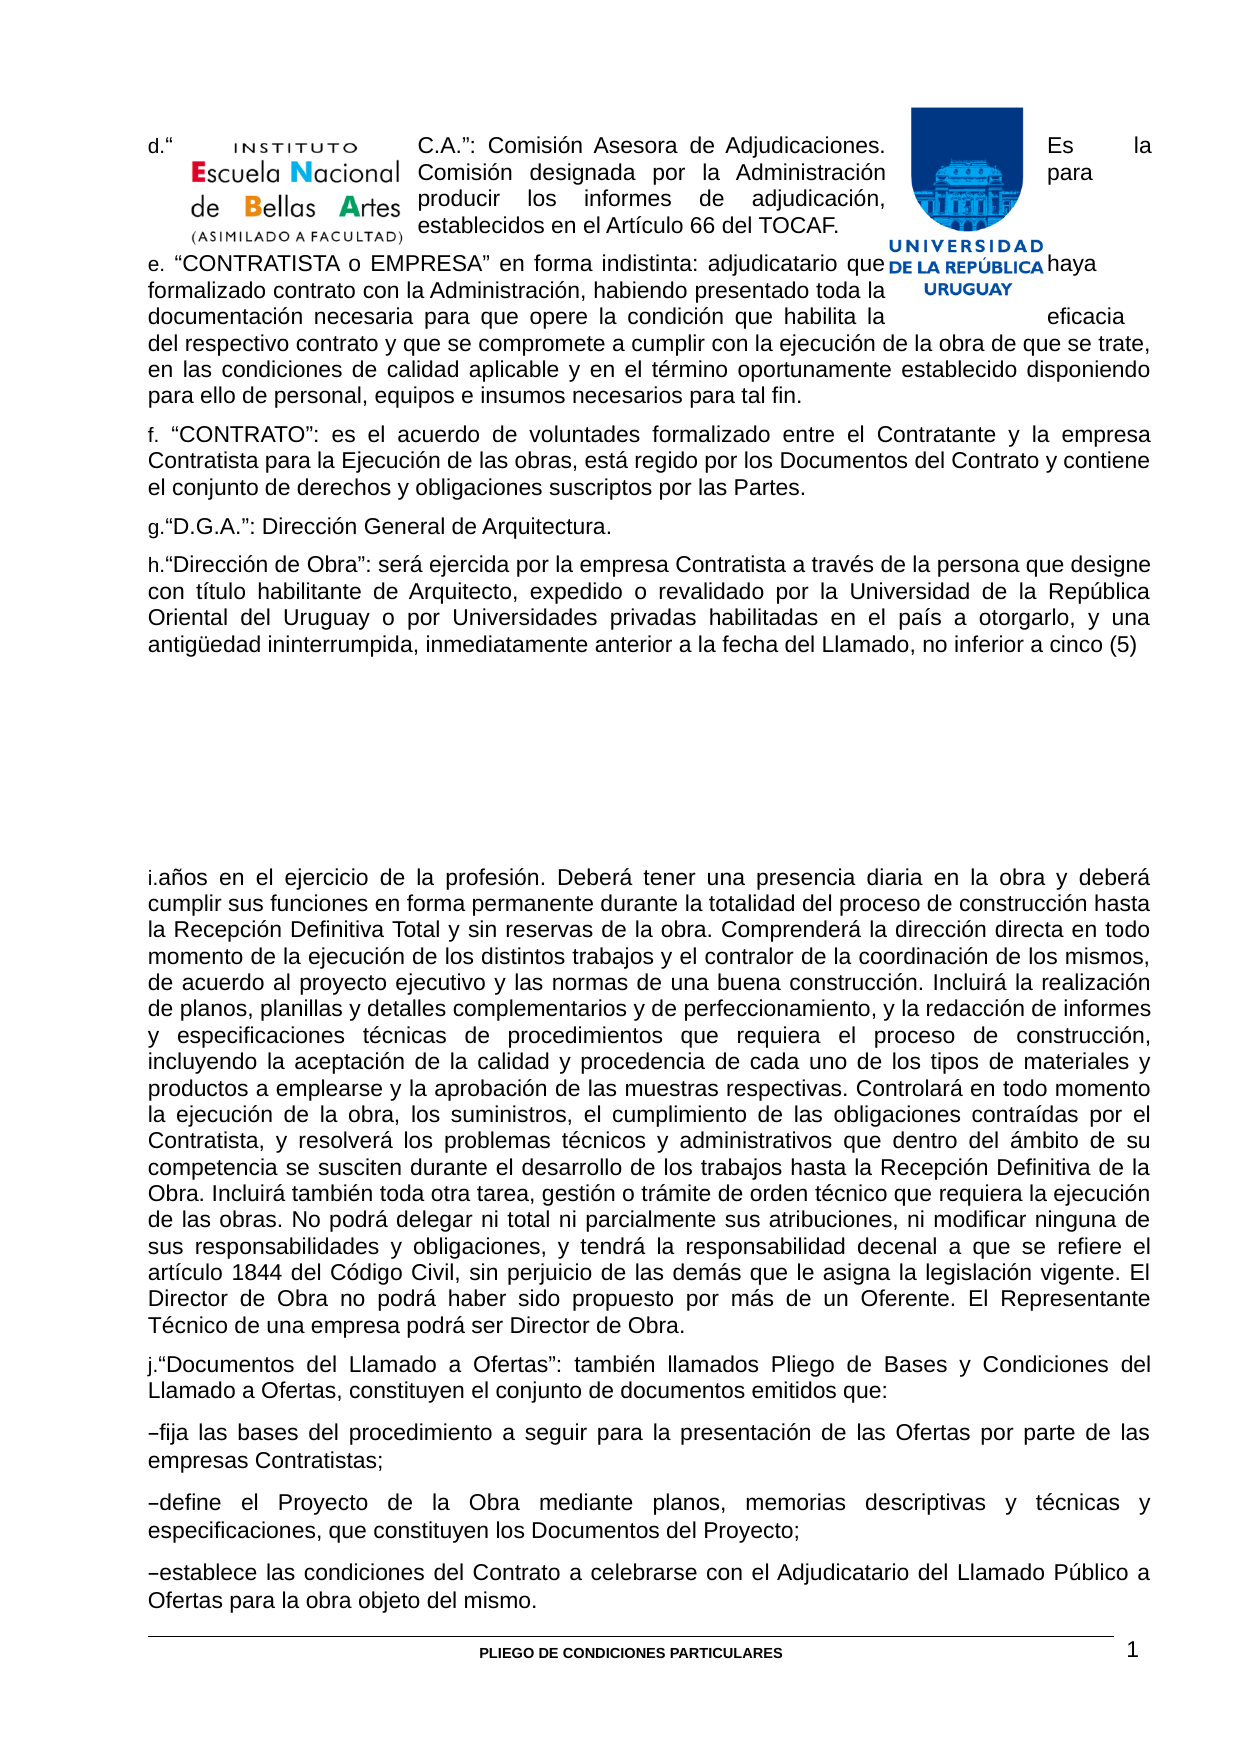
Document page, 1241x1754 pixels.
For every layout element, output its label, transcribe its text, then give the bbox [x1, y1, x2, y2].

list fija las bases del procedimiento a seguir para la presentación de las Ofertas por parte de las empresas Contratistas; [148, 1416, 1152, 1473]
list “CONTRATISTA o EMPRESA” en forma indistinta: adjudicatario que haya formalizado contrato con la Administración, habiendo presentado toda la documentación necesaria para que opere la condición que habilita la eficacia del respectivo contrato y que se compromete a cumplir con la ejecución de la obra de que se trate, en las condiciones de calidad aplicable y en el término oportunamente establecido disponiendo para ello de personal, equipos e insumos necesarios para tal fin. [148, 250, 1152, 408]
list años en el ejercicio de la profesión. Deberá tener una presencia diaria en la obra y deberá cumplir sus funciones en forma permanente durante la totalidad del proceso de construcción hasta la Recepción Definitiva Total y sin reservas de la obra. Comprenderá la dirección directa en todo momento de la ejecución de los distintos trabajos y el contralor de la coordinación de los mismos, de acuerdo al proyecto ejecutivo y las normas de una buena construcción. Incluirá la realización de planos, planillas y detalles complementarios y de perfeccionamiento, y la redacción de informes y especificaciones técnicas de procedimientos que requiera el proceso de construcción, incluyendo la aceptación de la calidad y procedencia de cada uno de los tipos de materiales y productos a emplearse y la aprobación de las muestras respectivas. Controlará en todo momento la ejecución de la obra, los suministros, el cumplimiento de las obligaciones contraídas por el Contratista, y resolverá los problemas técnicos y administrativos que dentro del ámbito de su competencia se susciten durante el desarrollo de los trabajos hasta la Recepción Definitiva de la Obra. Incluirá también toda otra tarea, gestión o trámite de orden técnico que requiera la ejecución de las obras. No podrá delegar ni total ni parcialmente sus atribuciones, ni modificar ninguna de sus responsabilidades y obligaciones, y tendrá la responsabilidad decenal a que se refiere el artículo 1844 del Código Civil, sin perjuicio de las demás que le asigna la legislación vigente. El Director de Obra no podrá haber sido propuesto por más de un Oferente. El Representante Técnico de una empresa podrá ser Director de Obra. [148, 864, 1152, 1338]
list establece las condiciones del Contrato a celebrarse con el Adjudicatario del Llamado Público a Ofertas para la obra objeto del mismo. [148, 1556, 1152, 1613]
list “CONTRATO”: es el acuerdo de voluntades formalizado entre el Contratante y la empresa Contratista para la Ejecución de las obras, está regido por los Documentos del Contrato y contiene el conjunto de derechos y obligaciones suscriptos por las Partes. [148, 421, 1152, 500]
list “Documentos del Llamado a Ofertas”: también llamados Pliego de Bases y Condiciones del Llamado a Ofertas, constituyen el conjunto de documentos emitidos que: [148, 1351, 1152, 1403]
list define el Proyecto de la Obra mediante planos, memorias descriptivas y técnicas y especificaciones, que constituyen los Documentos del Proyecto; [148, 1486, 1152, 1543]
list “C.A.”: Comisión Asesora de Adjudicaciones. Es la Comisión designada por la Administración para producir los informes de adjudicación, establecidos en el Artículo 66 del TOCAF. [148, 132, 886, 238]
list “D.G.A.”: Dirección General de Arquitectura. [148, 513, 1152, 539]
list “Dirección de Obra”: será ejercida por la empresa Contratista a través de la persona que designe con título habilitante de Arquitecto, expedido o revalidado por la Universidad de la República Oriental del Uruguay o por Universidades privadas habilitadas en el país a otorgarlo, y una antigüedad ininterrumpida, inmediatamente anterior a la fecha del Llamado, no inferior a cinco (5) [148, 551, 1152, 657]
list “C.A.”: Comisión Asesora de Adjudicaciones. Es la Comisión designada por la Administración para producir los informes de adjudicación, establecidos en el Artículo 66 del TOCAF. [1047, 132, 1152, 238]
